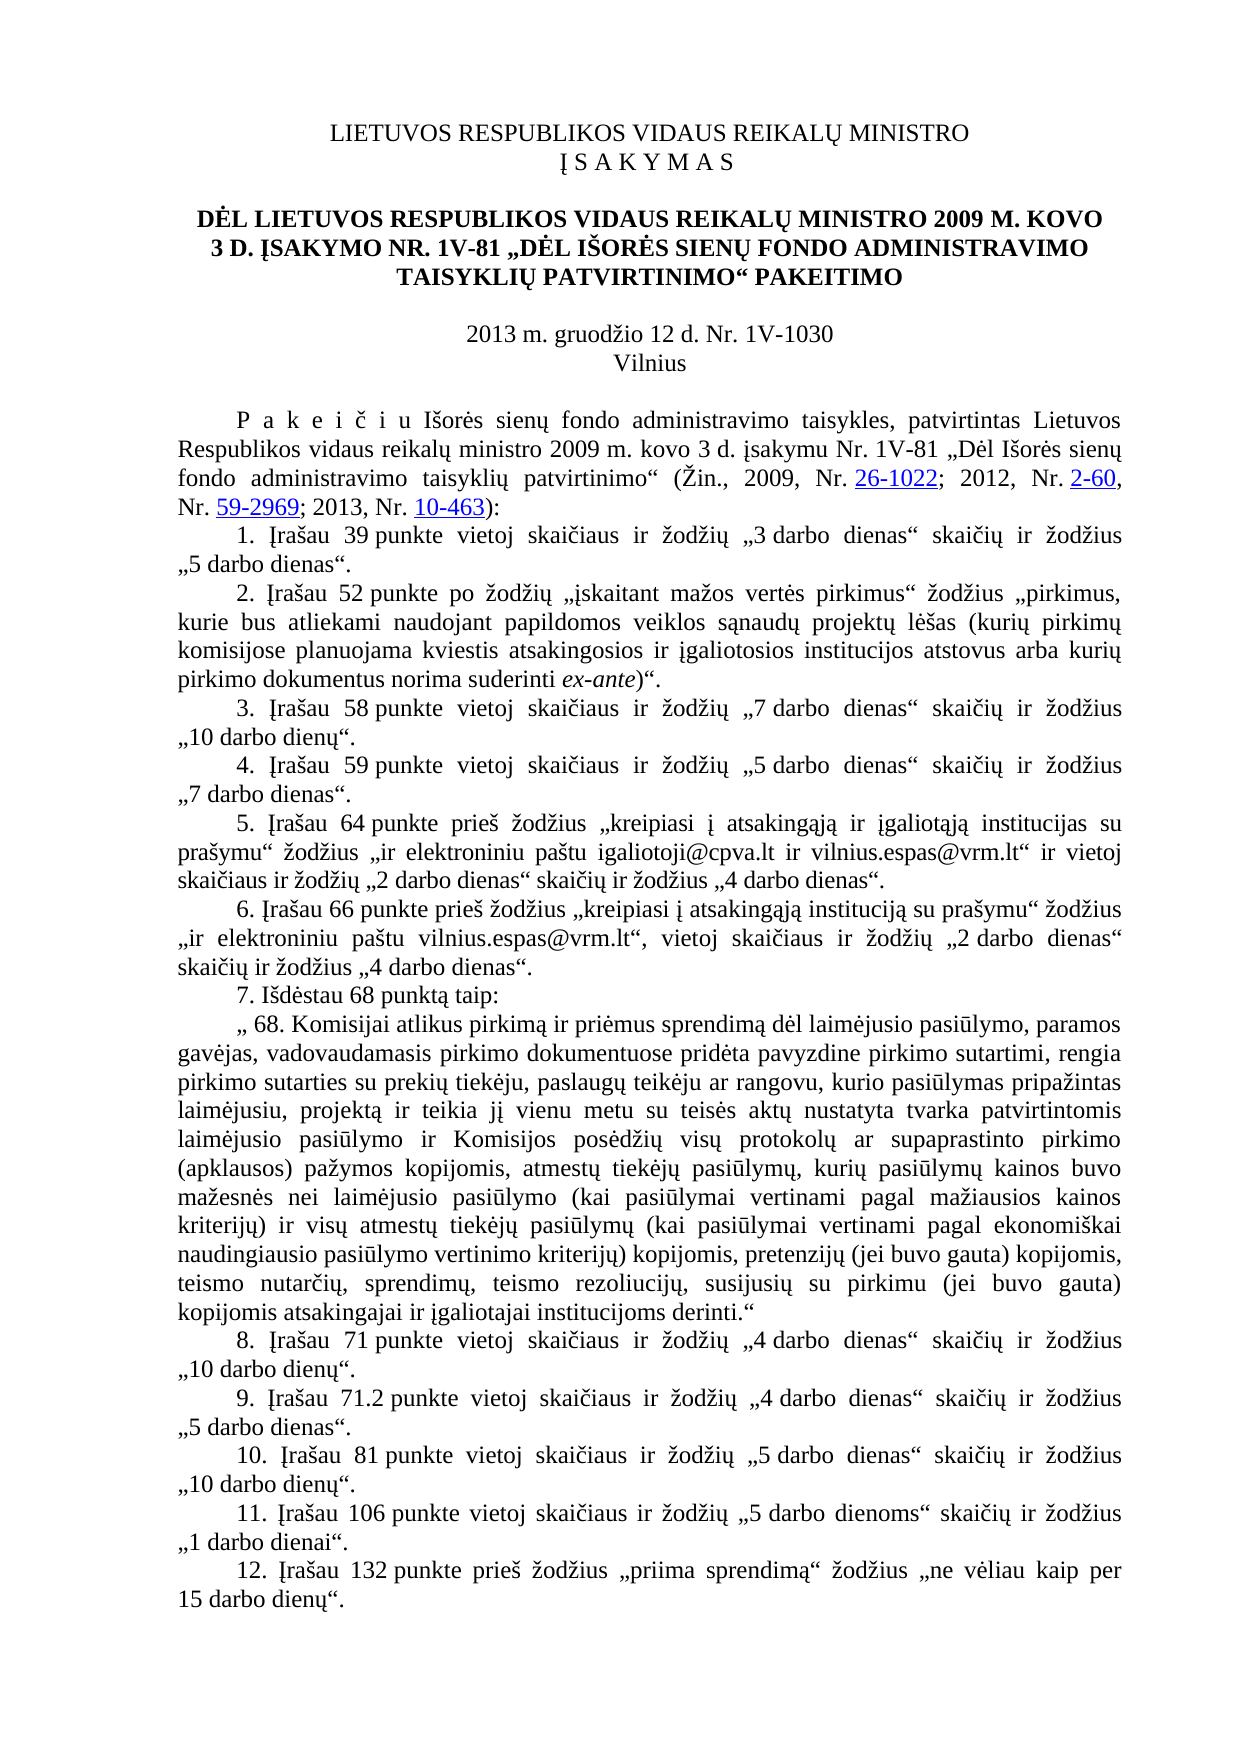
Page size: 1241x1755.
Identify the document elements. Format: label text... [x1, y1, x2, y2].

text „ 68. Komisijai atlikus pirkimą ir priėmus sprendimą dėl laimėjusio pasiūlymo, paramos gavėjas, vadovaudamasis pirkimo dokumentuose pridėta pavyzdine pirkimo sutartimi, rengia pirkimo sutarties su prekių tiekėju, paslaugų teikėju ar rangovu, kurio pasiūlymas pripažintas laimėjusiu, projektą ir teikia jį vienu metu su teisės aktų nustatyta tvarka patvirtintomis laimėjusio pasiūlymo ir Komisijos posėdžių visų protokolų ar supaprastinto pirkimo (apklausos) pažymos kopijomis, atmestų tiekėjų pasiūlymų, kurių pasiūlymų kainos buvo mažesnės nei laimėjusio pasiūlymo (kai pasiūlymai vertinami pagal mažiausios kainos kriterijų) ir visų atmestų tiekėjų pasiūlymų (kai pasiūlymai vertinami pagal ekonomiškai naudingiausio pasiūlymo vertinimo kriterijų) kopijomis, pretenzijų (jei buvo gauta) kopijomis, teismo nutarčių, sprendimų, teismo rezoliucijų, susijusių su pirkimu (jei buvo gauta) kopijomis atsakingajai ir įgaliotajai institucijoms derinti.“ [177, 1009, 1122, 1326]
text 1. Įrašau 39 punkte vietoj skaičiaus ir žodžių „3 darbo dienas“ skaičių ir žodžius „5 darbo dienas“. [177, 521, 1122, 578]
text 5. Įrašau 64 punkte prieš žodžius „kreipiasi į atsakingąją ir įgaliotąją institucijas su prašymu“ žodžius „ir elektroniniu paštu igaliotoji@cpva.lt ir vilnius.espas@vrm.lt“ ir vietoj skaičiaus ir žodžių „2 darbo dienas“ skaičių ir žodžius „4 darbo dienas“. [177, 808, 1122, 894]
text 11. Įrašau 106 punkte vietoj skaičiaus ir žodžių „5 darbo dienoms“ skaičių ir žodžius „1 darbo dienai“. [177, 1498, 1122, 1556]
text Į S A K Y M A S [177, 147, 1122, 176]
text Vilnius [177, 348, 1122, 377]
text P a k e i č i u Išorės sienų fondo administravimo taisykles, patvirtintas Lietuvos Respublikos vidaus reikalų ministro 2009 m. kovo 3 d. įsakymu Nr. 1V-81 „Dėl Išorės sienų fondo administravimo taisyklių patvirtinimo“ (Žin., 2009, Nr. 26-1022; 2012, Nr. 2-60, Nr. 59-2969; 2013, Nr. 10-463): [177, 406, 1122, 521]
text 2. Įrašau 52 punkte po žodžių „įskaitant mažos vertės pirkimus“ žodžius „pirkimus, kurie bus atliekami naudojant papildomos veiklos sąnaudų projektų lėšas (kurių pirkimų komisijose planuojama kviestis atsakingosios ir įgaliotosios institucijos atstovus arba kurių pirkimo dokumentus norima suderinti ex-ante)“. [177, 578, 1122, 693]
text 12. Įrašau 132 punkte prieš žodžius „priima sprendimą“ žodžius „ne vėliau kaip per 15 darbo dienų“. [177, 1556, 1122, 1613]
text 8. Įrašau 71 punkte vietoj skaičiaus ir žodžių „4 darbo dienas“ skaičių ir žodžius „10 darbo dienų“. [177, 1326, 1122, 1383]
text 4. Įrašau 59 punkte vietoj skaičiaus ir žodžių „5 darbo dienas“ skaičių ir žodžius „7 darbo dienas“. [177, 751, 1122, 808]
text LIETUVOS RESPUBLIKOS VIDAUS REIKALŲ MINISTRO [177, 118, 1122, 147]
text 3. Įrašau 58 punkte vietoj skaičiaus ir žodžių „7 darbo dienas“ skaičių ir žodžius „10 darbo dienų“. [177, 693, 1122, 751]
text 10. Įrašau 81 punkte vietoj skaičiaus ir žodžių „5 darbo dienas“ skaičių ir žodžius „10 darbo dienų“. [177, 1441, 1122, 1498]
text 6. Įrašau 66 punkte prieš žodžius „kreipiasi į atsakingąją instituciją su prašymu“ žodžius „ir elektroniniu paštu vilnius.espas@vrm.lt“, vietoj skaičiaus ir žodžių „2 darbo dienas“ skaičių ir žodžius „4 darbo dienas“. [177, 894, 1122, 981]
text 2013 m. gruodžio 12 d. Nr. 1V-1030 [177, 319, 1122, 348]
text 7. Išdėstau 68 punktą taip: [177, 981, 1122, 1009]
text 9. Įrašau 71.2 punkte vietoj skaičiaus ir žodžių „4 darbo dienas“ skaičių ir žodžius „5 darbo dienas“. [177, 1383, 1122, 1441]
text DĖL LIETUVOS RESPUBLIKOS VIDAUS REIKALŲ MINISTRO 2009 M. KOVO 3 D. ĮSAKYMO Nr. 1V-81 „DĖL IŠORĖS SIENŲ FONDO ADMINISTRAVIMO TAISYKLIŲ PATVIRTINIMO“ PAKEITIMO [177, 204, 1122, 291]
